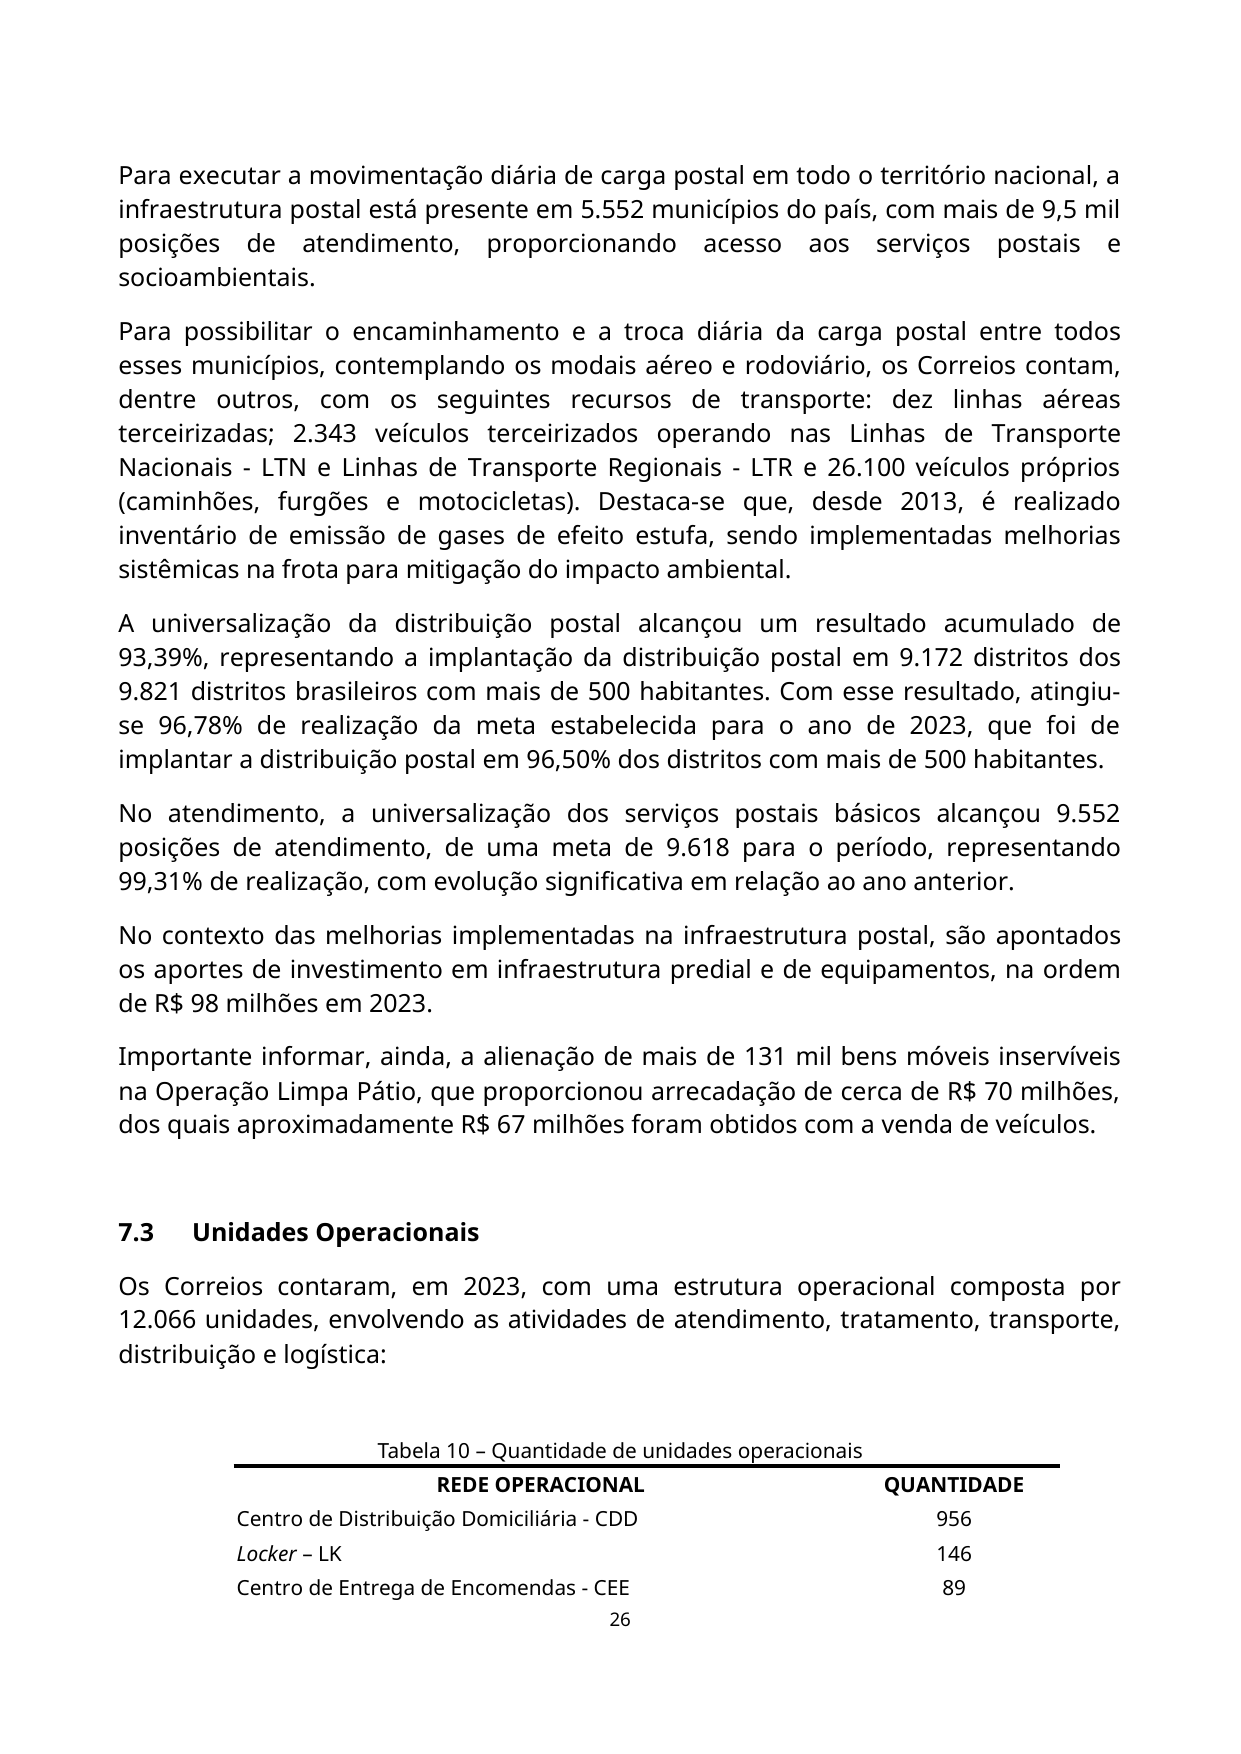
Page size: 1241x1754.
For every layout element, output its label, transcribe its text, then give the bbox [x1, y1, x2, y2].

text 7.3 Unidades Operacionais [118, 1214, 1122, 1248]
table_cell 956 [848, 1502, 1060, 1536]
text Os Correios contaram, em 2023, com uma estrutura operacional composta por 12.066 unidades, envolvendo as atividades de atendimento, tratamento, transporte, distribuição e logística: [118, 1268, 1122, 1370]
text No atendimento, a universalização dos serviços postais básicos alcançou 9.552 posições de atendimento, de uma meta de 9.618 para o período, representando 99,31% de realização, com evolução significativa em relação ao ano anterior. [118, 796, 1122, 898]
text Para executar a movimentação diária de carga postal em todo o território nacional, a infraestrutura postal está presente em 5.552 municípios do país, com mais de 9,5 mil posições de atendimento, proporcionando acesso aos serviços postais e socioambientais. [118, 158, 1122, 294]
text No contexto das melhorias implementadas na infraestrutura postal, são apontados os aportes de investimento em infraestrutura predial e de equipamentos, na ordem de R$ 98 milhões em 2023. [118, 917, 1122, 1019]
table_cell 89 [848, 1570, 1060, 1604]
table_cell Locker – LK [234, 1536, 848, 1570]
table_cell Centro de Entrega de Encomendas - CEE [234, 1570, 848, 1604]
text Tabela 10 – Quantidade de unidades operacionais [118, 1436, 1122, 1464]
text A universalização da distribuição postal alcançou um resultado acumulado de 93,39%, representando a implantação da distribuição postal em 9.172 distritos dos 9.821 distritos brasileiros com mais de 500 habitantes. Com esse resultado, atingiu-se 96,78% de realização da meta estabelecida para o ano de 2023, que foi de implantar a distribuição postal em 96,50% dos distritos com mais de 500 habitantes. [118, 606, 1122, 776]
text Importante informar, ainda, a alienação de mais de 131 mil bens móveis inservíveis na Operação Limpa Pátio, que proporcionou arrecadação de cerca de R$ 70 milhões, dos quais aproximadamente R$ 67 milhões foram obtidos com a venda de veículos. [118, 1039, 1122, 1141]
table_cell 146 [848, 1536, 1060, 1570]
table_header QUANTIDADE [848, 1468, 1060, 1502]
table_header REDE OPERACIONAL [234, 1468, 848, 1502]
table_cell Centro de Distribuição Domiciliária - CDD [234, 1502, 848, 1536]
text Para possibilitar o encaminhamento e a troca diária da carga postal entre todos esses municípios, contemplando os modais aéreo e rodoviário, os Correios contam, dentre outros, com os seguintes recursos de transporte: dez linhas aéreas terceirizadas; 2.343 veículos terceirizados operando nas Linhas de Transporte Nacionais - LTN e Linhas de Transporte Regionais - LTR e 26.100 veículos próprios (caminhões, furgões e motocicletas). Destaca-se que, desde 2013, é realizado inventário de emissão de gases de efeito estufa, sendo implementadas melhorias sistêmicas na frota para mitigação do impacto ambiental. [118, 313, 1122, 586]
